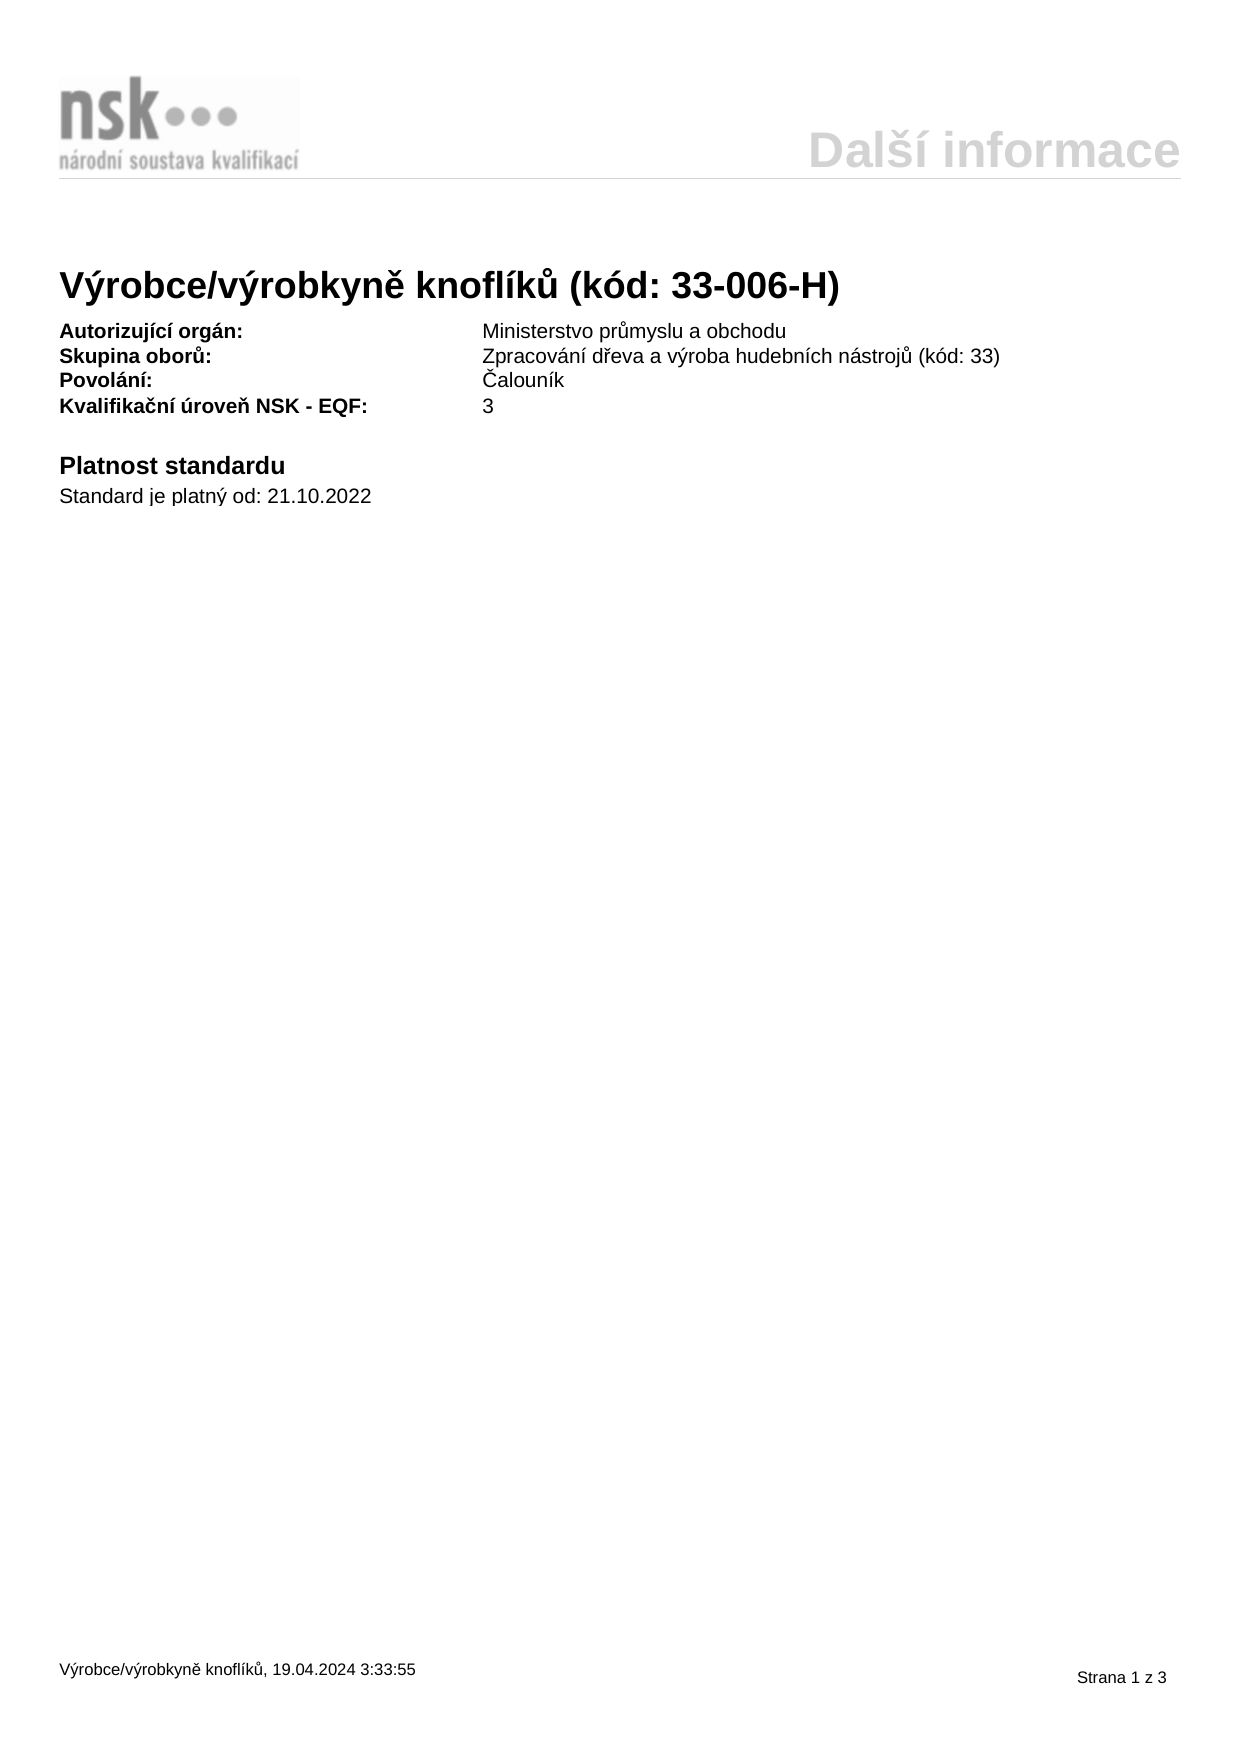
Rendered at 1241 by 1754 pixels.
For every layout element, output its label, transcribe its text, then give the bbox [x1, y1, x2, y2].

table_cell [59, 179, 1181, 196]
table_cell [1167, 506, 1181, 806]
table_cell [619, 506, 627, 806]
table_cell [119, 506, 482, 806]
table_cell [119, 1384, 482, 1659]
table_cell [627, 806, 861, 1106]
table_cell Platnost standardu [59, 448, 1181, 483]
table_cell [861, 1384, 1167, 1659]
table_cell [59, 307, 119, 319]
table_cell [1167, 1660, 1181, 1696]
table_cell [59, 196, 119, 224]
table_cell [482, 172, 619, 178]
table_cell [119, 418, 482, 447]
table_cell [119, 196, 482, 224]
table_cell [627, 307, 861, 319]
table_cell Autorizující orgán: [59, 319, 482, 343]
table_cell [861, 506, 1167, 806]
table_cell [627, 1384, 861, 1659]
table_cell [861, 307, 1167, 319]
table_cell [861, 196, 1167, 224]
table_cell [1167, 307, 1181, 319]
table_cell Strana 1 z 3 [861, 1660, 1167, 1696]
table_cell Standard je platný od: 21.10.2022 [59, 484, 1181, 506]
table_cell [482, 1384, 619, 1659]
table_cell [59, 806, 119, 1106]
table_cell [59, 506, 119, 806]
table_cell [119, 1106, 482, 1383]
table_cell [59, 1106, 119, 1383]
table_cell [619, 806, 627, 1106]
table_cell [861, 418, 1167, 447]
table_cell Povolání: [59, 368, 482, 392]
table_cell Výrobce/výrobkyně knoflíků (kód: 33-006-H) [59, 224, 1181, 307]
table_cell [627, 1106, 861, 1383]
table_cell [59, 172, 119, 178]
table_cell [619, 1384, 627, 1659]
table_cell Zpracování dřeva a výroba hudebních nástrojů (kód: 33) [482, 344, 1181, 368]
table_cell [119, 307, 482, 319]
table_cell [861, 1106, 1167, 1383]
table_cell [619, 307, 627, 319]
table_cell [627, 418, 861, 447]
table_cell [1167, 806, 1181, 1106]
table_cell 3 [482, 394, 1181, 417]
table_cell [1167, 1106, 1181, 1383]
table_cell [619, 172, 627, 178]
table_cell [482, 196, 619, 224]
table_cell [619, 196, 627, 224]
table_cell [482, 506, 619, 806]
table_header Další informace [627, 59, 1181, 178]
table_cell Ministerstvo průmyslu a obchodu [482, 319, 1181, 344]
picture [58, 59, 620, 172]
table_cell Kvalifikační úroveň NSK - EQF: [59, 394, 482, 417]
table_cell Skupina oborů: [59, 344, 482, 368]
table_cell [619, 418, 627, 447]
table_cell [482, 418, 619, 447]
table_header [620, 59, 627, 172]
table_cell [482, 806, 619, 1106]
table_cell [119, 172, 482, 178]
table_cell [59, 1384, 119, 1659]
table_cell Čalouník [482, 368, 1181, 393]
table_cell [627, 196, 861, 224]
table_cell [1167, 1384, 1181, 1659]
table_cell [482, 1106, 619, 1383]
table_cell [861, 806, 1167, 1106]
table_cell [1167, 418, 1181, 447]
table_cell [619, 1106, 627, 1383]
table_cell [482, 307, 619, 319]
table_cell Výrobce/výrobkyně knoflíků, 19.04.2024 3:33:55 [59, 1660, 861, 1696]
table_cell [119, 806, 482, 1106]
table_cell [59, 418, 119, 447]
table_cell [627, 506, 861, 806]
table_cell [1167, 196, 1181, 224]
